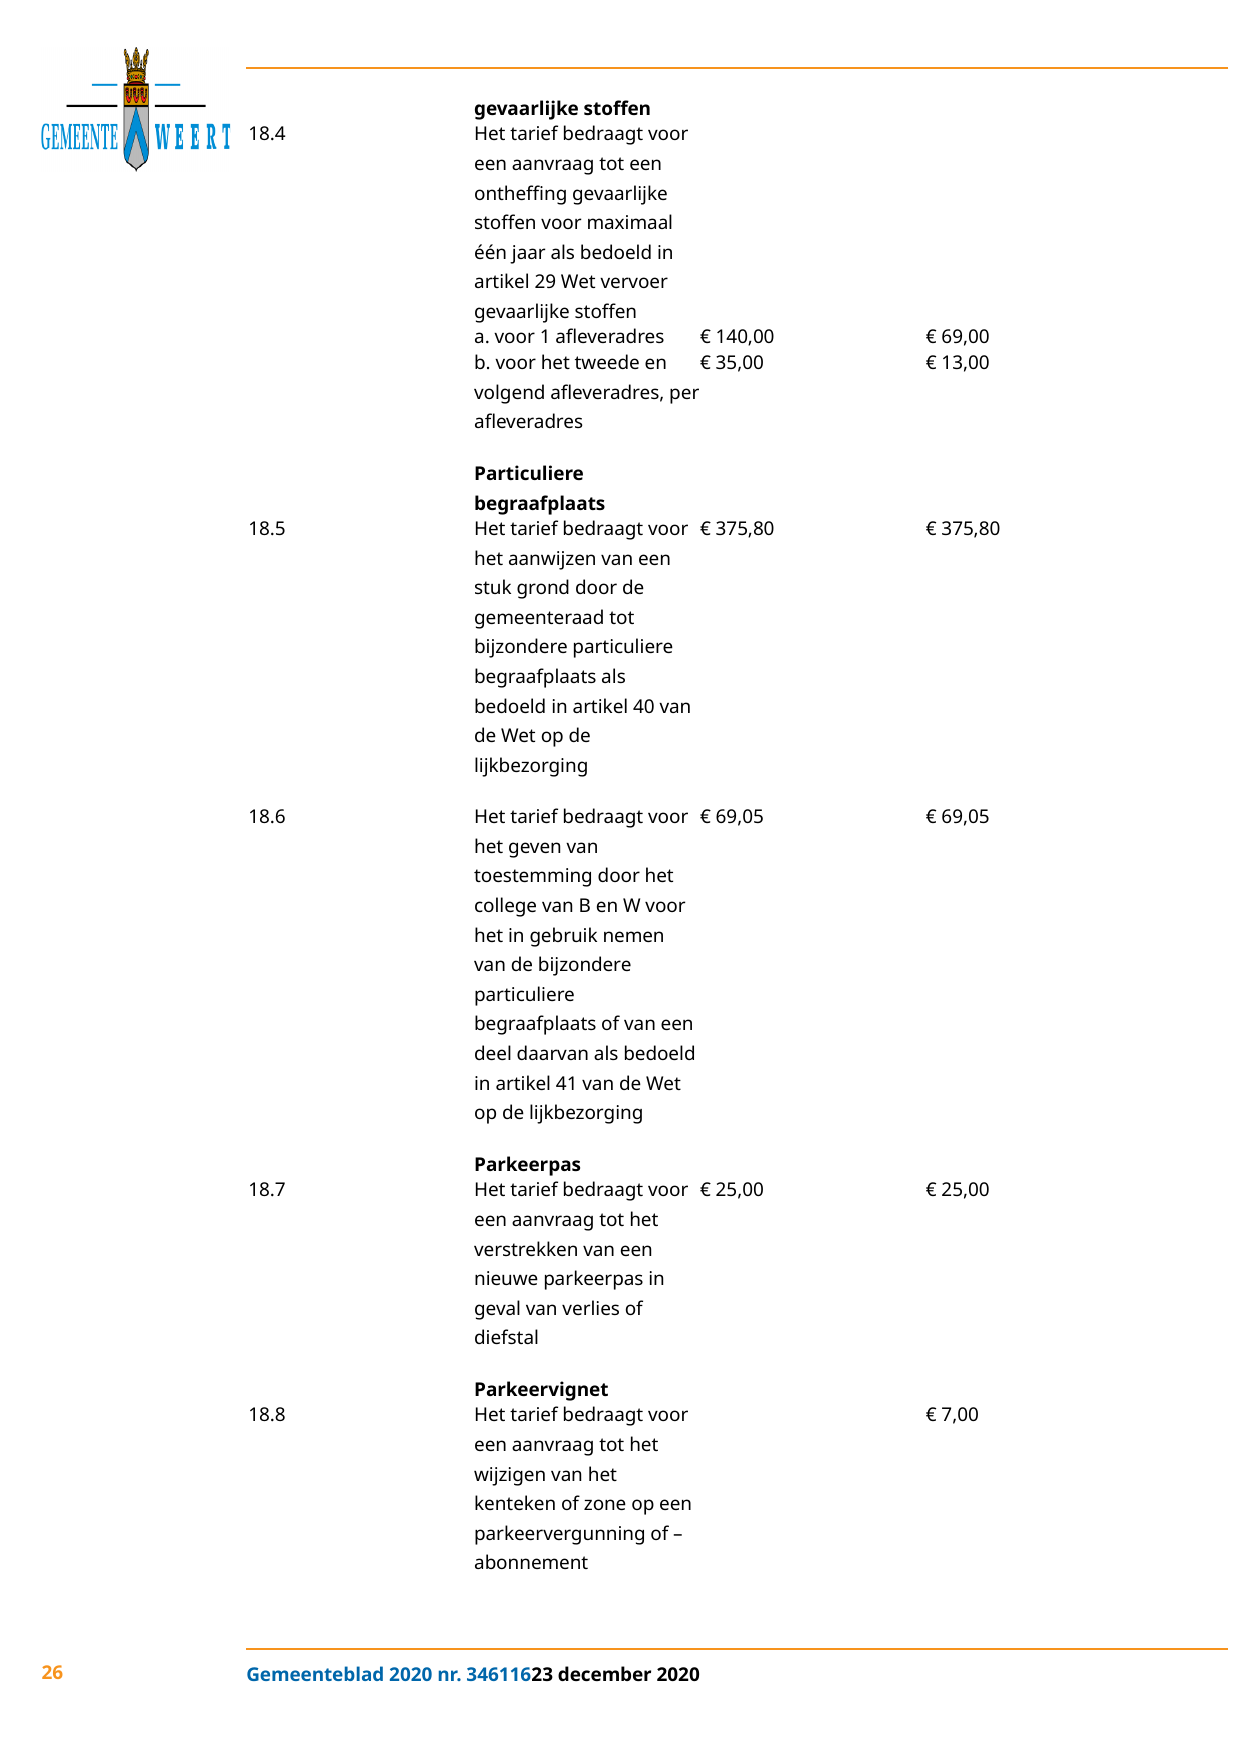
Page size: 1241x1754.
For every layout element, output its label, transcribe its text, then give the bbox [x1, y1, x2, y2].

table_cell Parkeervignet [474, 1376, 700, 1402]
table_cell [926, 434, 1152, 460]
table_cell [700, 1376, 926, 1402]
table_cell € 35,00 [700, 350, 926, 434]
table_cell [474, 778, 700, 803]
table_cell [248, 778, 474, 803]
table_cell [926, 121, 1152, 324]
table_cell [474, 434, 700, 460]
table_cell [700, 460, 926, 515]
table_cell a. voor 1 afleveradres [474, 324, 700, 349]
table_cell [248, 460, 474, 515]
table_cell Het tarief bedraagt voor een aanvraag tot het verstrekken van een nieuwe parkeerpas in geval van verlies of diefstal [474, 1177, 700, 1350]
table_cell gevaarlijke stoffen [474, 95, 700, 121]
table_cell [248, 1125, 474, 1151]
table_cell 18.8 [248, 1402, 474, 1575]
table_cell € 140,00 [700, 324, 926, 349]
table_cell [926, 1350, 1152, 1376]
table_cell [248, 1575, 474, 1601]
table_cell 18.5 [248, 515, 474, 778]
table_cell Het tarief bedraagt voor een aanvraag tot het wijzigen van het kenteken of zone op een parkeervergunning of –abonnement [474, 1402, 700, 1575]
table_cell [926, 95, 1152, 121]
table_cell € 7,00 [926, 1402, 1152, 1575]
table_cell b. voor het tweede en volgend afleveradres, per afleveradres [474, 350, 700, 434]
table_cell [926, 460, 1152, 515]
table_cell [926, 1125, 1152, 1151]
table_cell [926, 778, 1152, 803]
table_cell € 25,00 [926, 1177, 1152, 1350]
table_cell [926, 1575, 1152, 1601]
table_cell Het tarief bedraagt voor het aanwijzen van een stuk grond door de gemeenteraad tot bijzondere particuliere begraafplaats als bedoeld in artikel 40 van de Wet op de lijkbezorging [474, 515, 700, 778]
table_cell € 25,00 [700, 1177, 926, 1350]
table_cell [248, 434, 474, 460]
table_cell 18.4 [248, 121, 474, 324]
table_cell € 375,80 [700, 515, 926, 778]
table_cell [700, 95, 926, 121]
table_cell Het tarief bedraagt voor een aanvraag tot een ontheffing gevaarlijke stoffen voor maximaal één jaar als bedoeld in artikel 29 Wet vervoer gevaarlijke stoffen [474, 121, 700, 324]
table_cell [700, 778, 926, 803]
table_cell [700, 1151, 926, 1177]
table_cell [248, 1151, 474, 1177]
table_cell [248, 324, 474, 349]
table_cell [700, 1125, 926, 1151]
table_cell [248, 1350, 474, 1376]
table_cell € 375,80 [926, 515, 1152, 778]
table_cell [474, 1575, 700, 1601]
table_cell [248, 1376, 474, 1402]
table_cell [474, 1125, 700, 1151]
table_cell € 69,05 [700, 804, 926, 1125]
table_cell [700, 434, 926, 460]
table_cell Het tarief bedraagt voor het geven van toestemming door het college van B en W voor het in gebruik nemen van de bijzondere particuliere begraafplaats of van een deel daarvan als bedoeld in artikel 41 van de Wet op de lijkbezorging [474, 804, 700, 1125]
table_cell € 13,00 [926, 350, 1152, 434]
picture [41, 47, 231, 172]
table_cell [700, 1575, 926, 1601]
table_cell [700, 1402, 926, 1575]
table_cell 18.7 [248, 1177, 474, 1350]
table_cell € 69,00 [926, 324, 1152, 349]
table_cell € 69,05 [926, 804, 1152, 1125]
table_cell [926, 1151, 1152, 1177]
table_cell [926, 1376, 1152, 1402]
table_cell [474, 1350, 700, 1376]
table_cell Parkeerpas [474, 1151, 700, 1177]
table_cell [248, 95, 474, 121]
table_cell [700, 1350, 926, 1376]
table_cell [700, 121, 926, 324]
table_cell [248, 350, 474, 434]
table_cell 18.6 [248, 804, 474, 1125]
table_cell Particuliere begraafplaats [474, 460, 700, 515]
